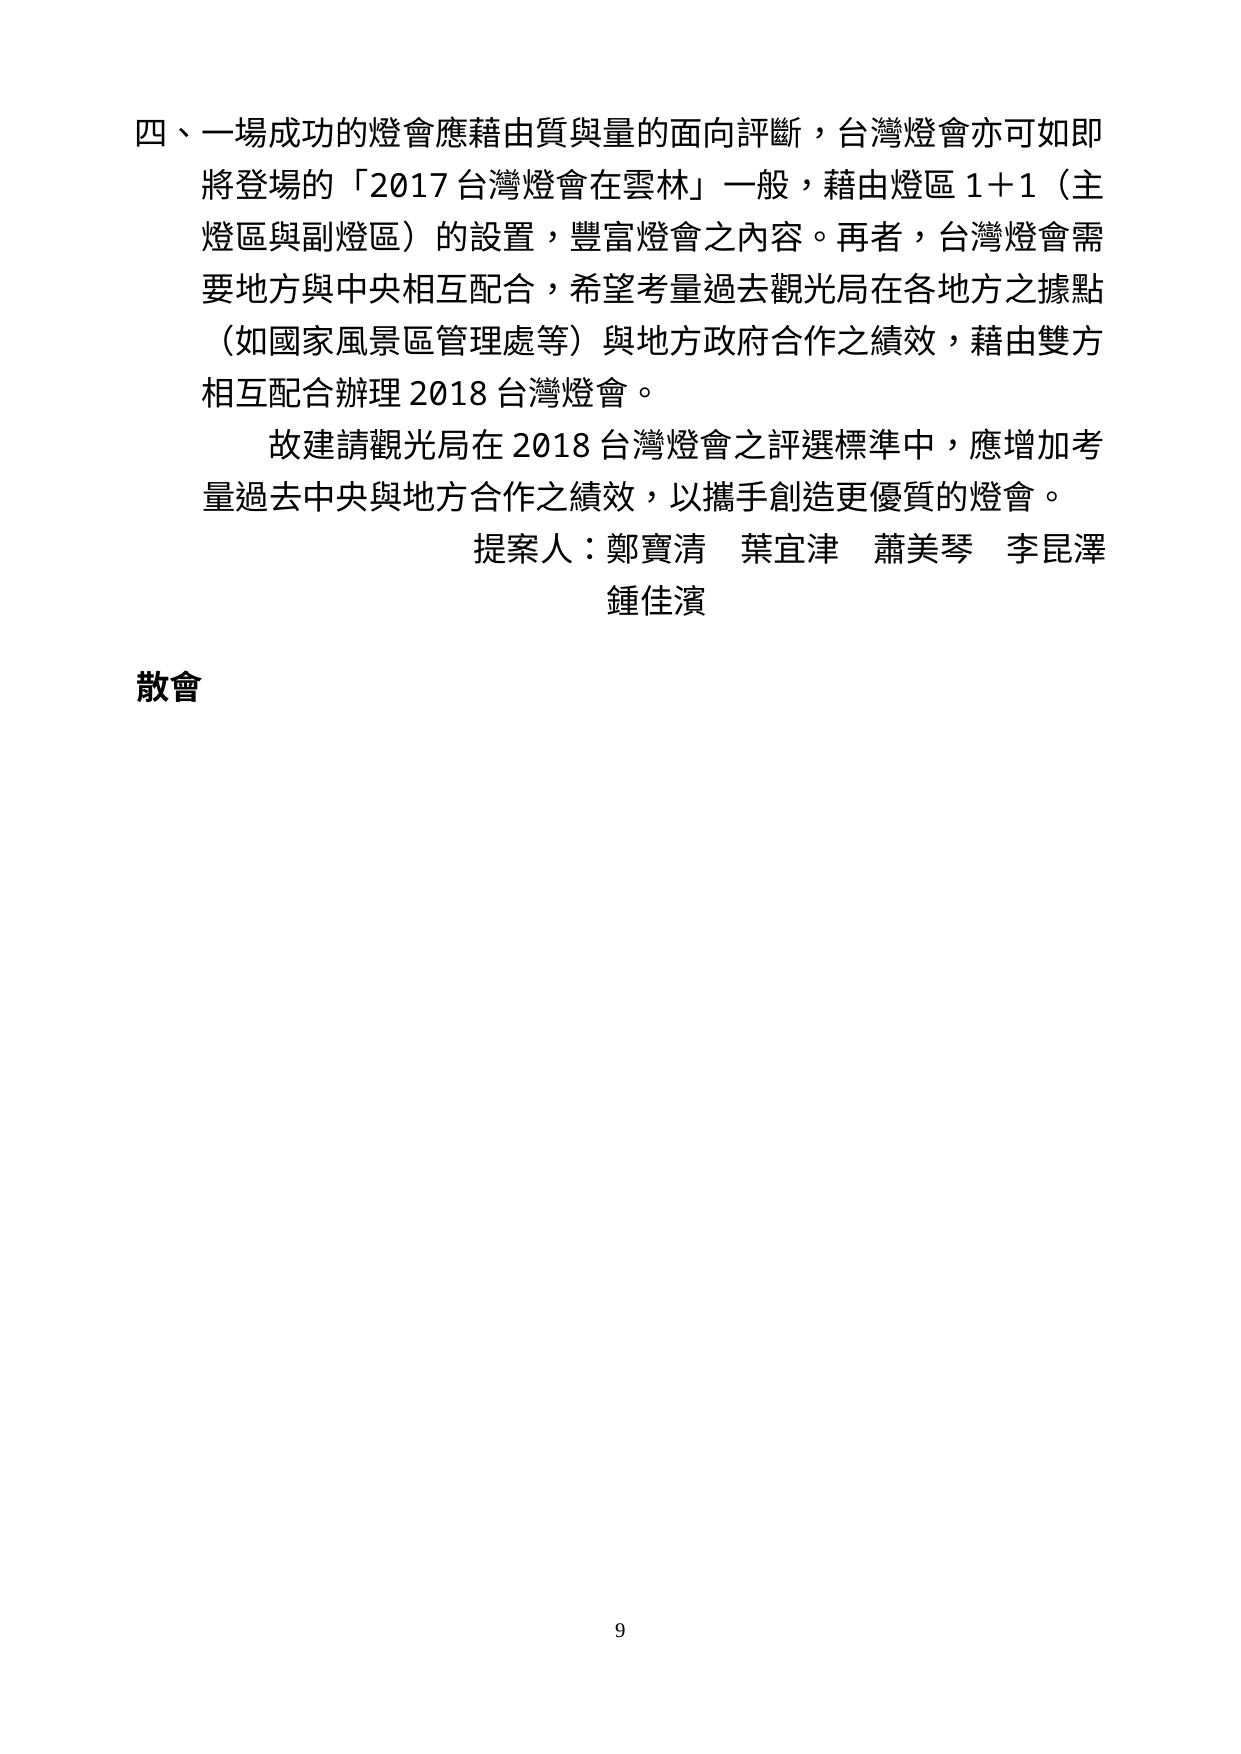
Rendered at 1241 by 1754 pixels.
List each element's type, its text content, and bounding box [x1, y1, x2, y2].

text 四、一場成功的燈會應藉由質與量的面向評斷，台灣燈會亦可如即將登場的「2017台灣燈會在雲林」一般，藉由燈區1＋1（主燈區與副燈區）的設置，豐富燈會之內容。再者，台灣燈會需要地方與中央相互配合，希望考量過去觀光局在各地方之據點（如國家風景區管理處等）與地方政府合作之績效，藉由雙方相互配合辦理2018台灣燈會。 [134, 103, 1104, 416]
text 散會 [136, 643, 1104, 705]
text 故建請觀光局在2018台灣燈會之評選標準中，應增加考量過去中央與地方合作之績效，以攜手創造更優質的燈會。 [202, 416, 1104, 520]
text 提案人：鄭寶清 葉宜津 蕭美琴 李昆澤 鍾佳濱 [473, 520, 1117, 624]
